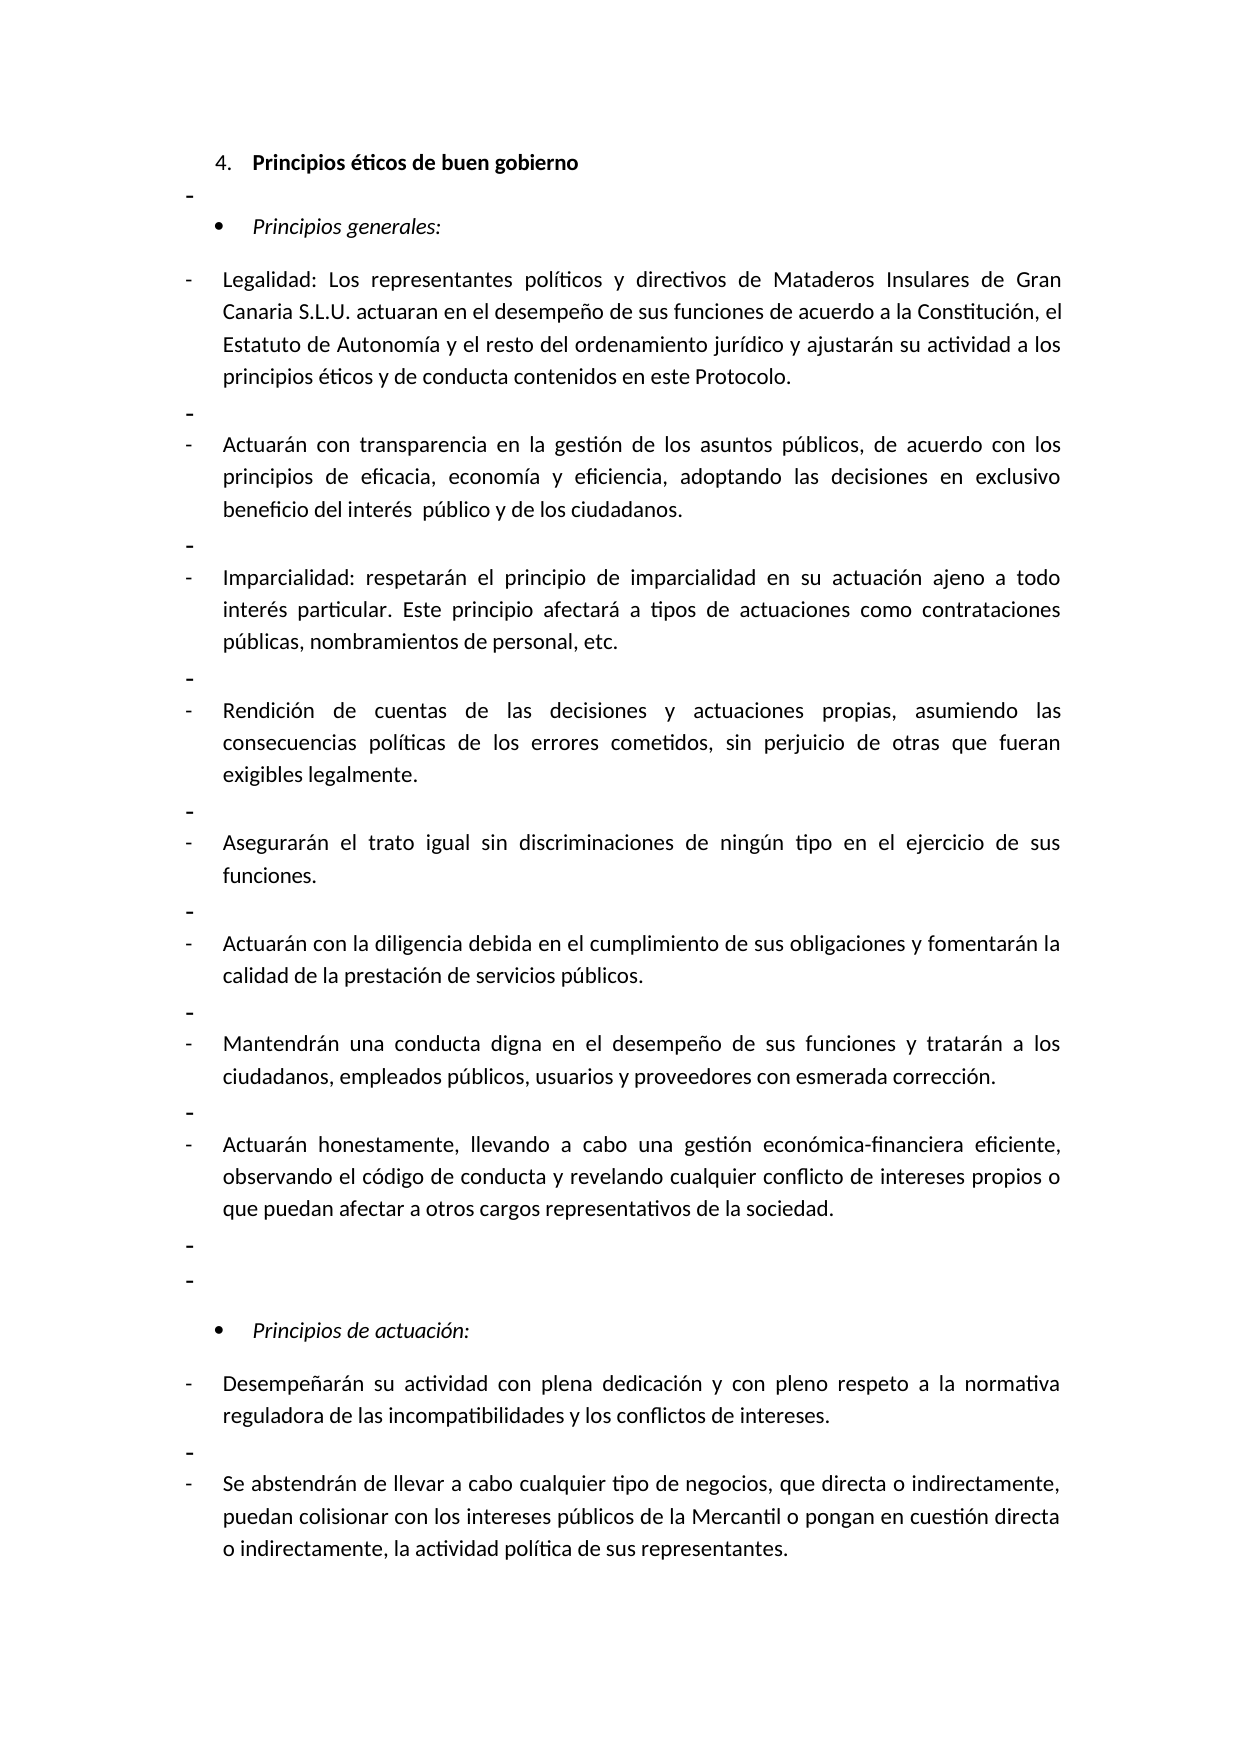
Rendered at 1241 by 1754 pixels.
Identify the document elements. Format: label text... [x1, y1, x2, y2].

list Imparcialidad: respetarán el principio de imparcialidad en su actuación ajeno a todo interés particular. Este principio afectará a tipos de actuaciones como contrataciones públicas, nombramientos de personal, etc. [185, 563, 1063, 656]
list Se abstendrán de llevar a cabo cualquier tipo de negocios, que directa o indirectamente, puedan colisionar con los intereses públicos de la Mercantil o pongan en cuestión directa o indirectamente, la actividad política de sus representantes. [185, 1469, 1062, 1562]
list Mantendrán una conducta digna en el desempeño de sus funciones y tratarán a los ciudadanos, empleados públicos, usuarios y proveedores con esmerada corrección. [185, 1029, 1062, 1090]
list Actuarán con transparencia en la gestión de los asuntos públicos, de acuerdo con los principios de eficacia, economía y eficiencia, adoptando las decisiones en exclusivo beneficio del interés público y de los ciudadanos. [185, 430, 1062, 523]
list Actuarán honestamente, llevando a cabo una gestión económica-financiera eficiente, observando el código de conducta y revelando cualquier conflicto de intereses propios o que puedan afectar a otros cargos representativos de la sociedad. [185, 1130, 1062, 1222]
list Actuarán con la diligencia debida en el cumplimiento de sus obligaciones y fomentarán la calidad de la prestación de servicios públicos. [185, 929, 1062, 989]
list Rendición de cuentas de las decisiones y actuaciones propias, asumiendo las consecuencias políticas de los errores cometidos, sin perjuicio de otras que fueran exigibles legalmente. [185, 696, 1063, 788]
list Desempeñarán su actividad con plena dedicación y con pleno respeto a la normativa reguladora de las incompatibilidades y los conflictos de intereses. [185, 1369, 1062, 1429]
list Asegurarán el trato igual sin discriminaciones de ningún tipo en el ejercicio de sus funciones. [185, 828, 1063, 889]
list Legalidad: Los representantes políticos y directivos de Mataderos Insulares de Gran Canaria S.L.U. actuaran en el desempeño de sus funciones de acuerdo a la Constitución, el Estatuto de Autonomía y el resto del ordenamiento jurídico y ajustarán su actividad a los principios éticos y de conducta contenidos en este Protocolo. [185, 265, 1063, 390]
list Principios de actuación: [215, 1316, 1073, 1344]
subtitle Principios éticos de buen gobierno [215, 148, 1073, 176]
list Principios generales: [215, 212, 1073, 240]
